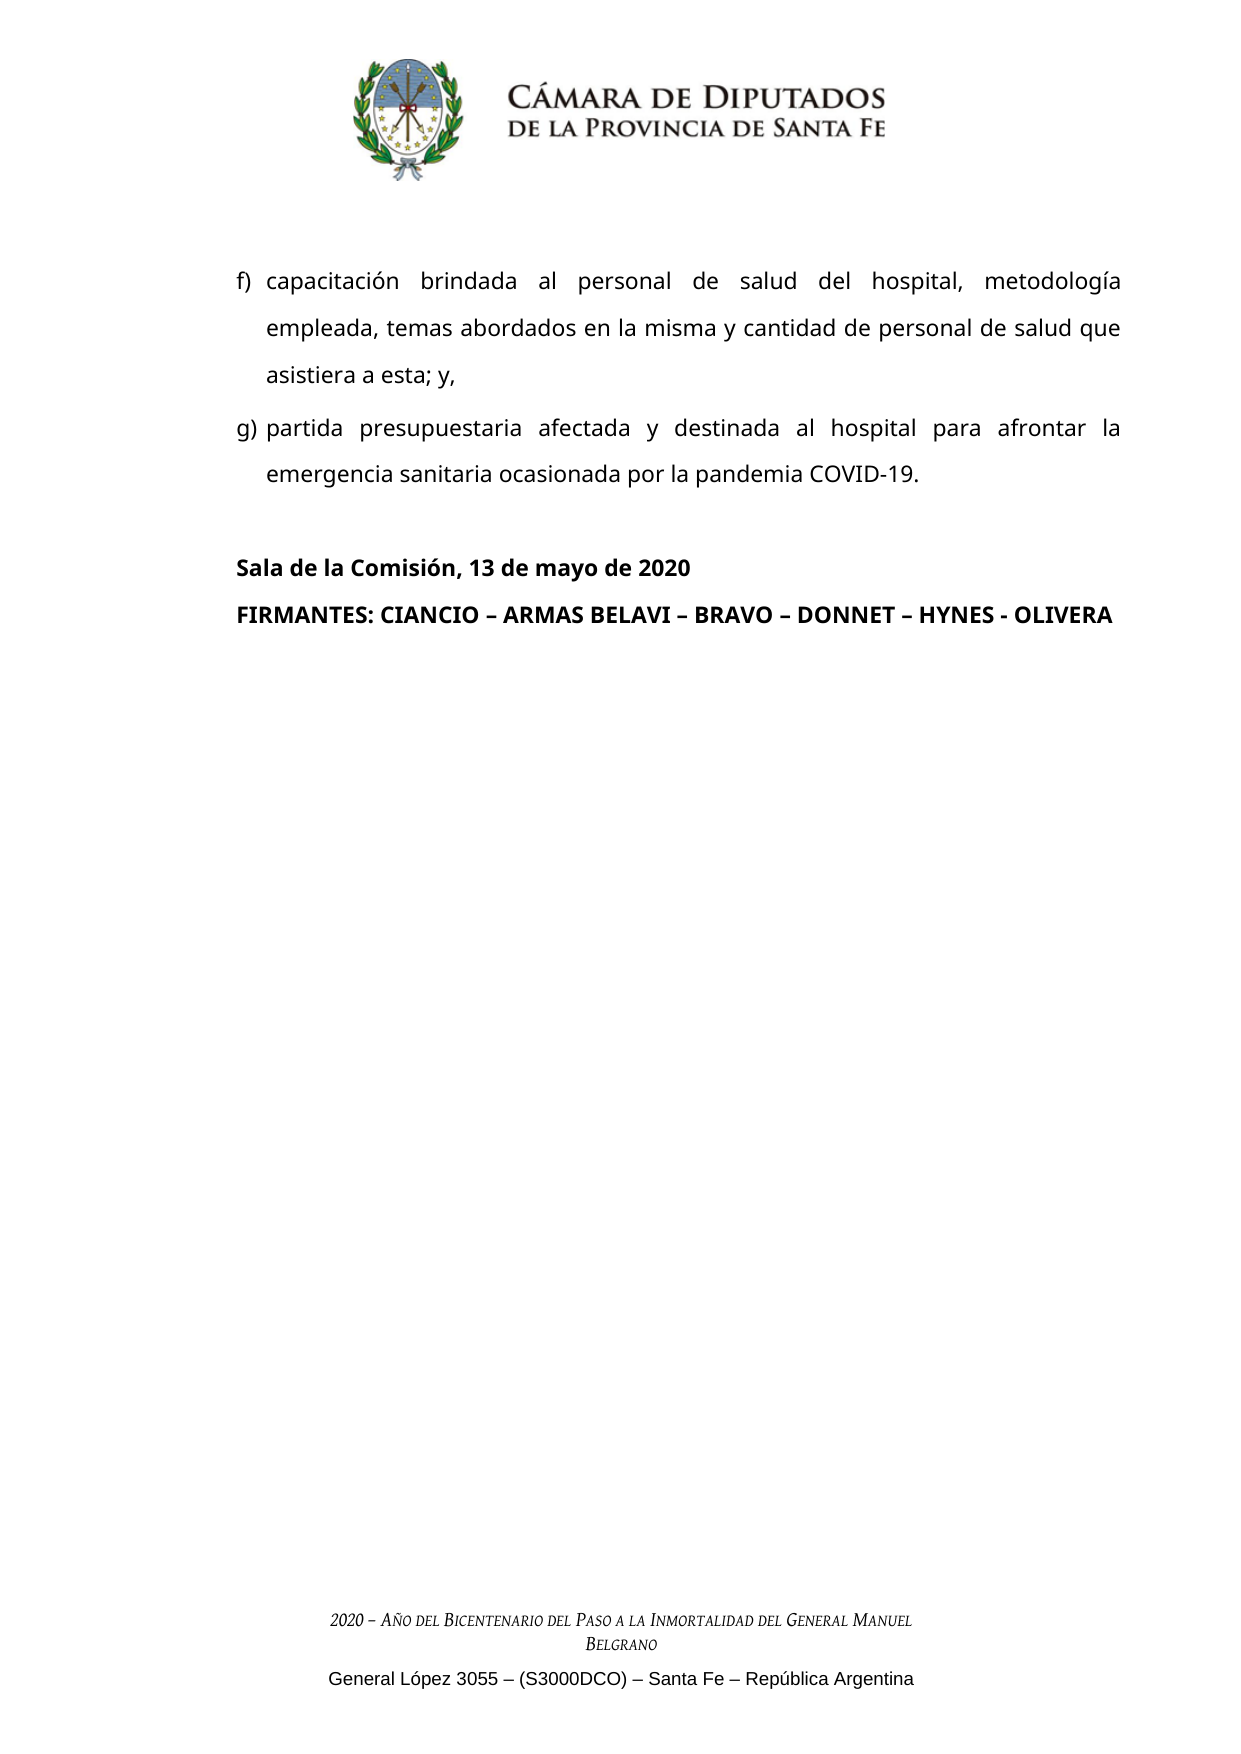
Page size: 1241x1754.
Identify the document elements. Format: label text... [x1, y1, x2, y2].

text FIRMANTES: CIANCIO – ARMAS BELAVI – BRAVO – DONNET – HYNES - OLIVERA [236, 599, 1122, 630]
list partida presupuestaria afectada y destinada al hospital para afrontar la emergencia sanitaria ocasionada por la pandemia COVID-19. [236, 412, 1122, 490]
text Sala de la Comisión, 13 de mayo de 2020 [236, 552, 1122, 583]
list capacitación brindada al personal de salud del hospital, metodología empleada, temas abordados en la misma y cantidad de personal de salud que asistiera a esta; y, [236, 265, 1122, 390]
